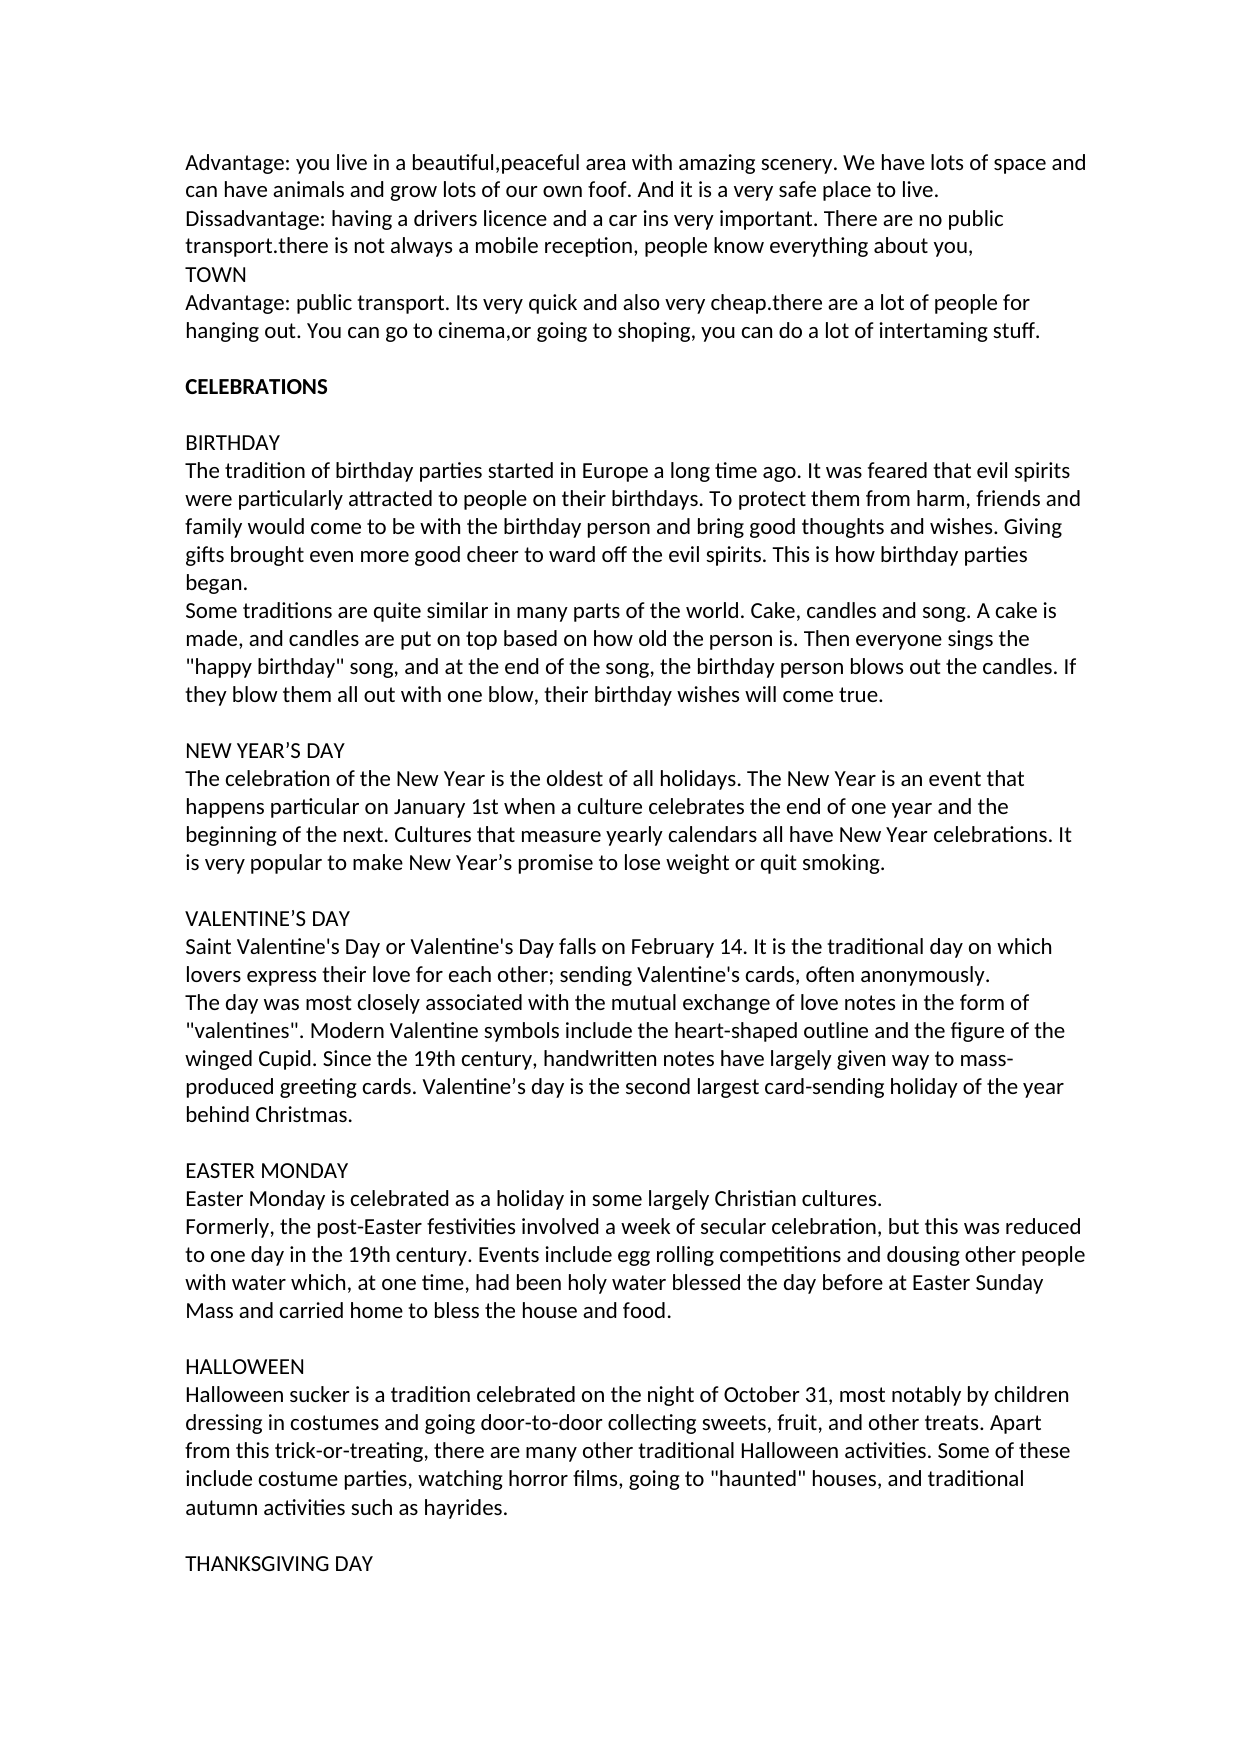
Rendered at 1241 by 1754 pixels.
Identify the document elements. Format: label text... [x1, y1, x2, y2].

text CELEBRATIONS [185, 372, 1093, 400]
text Dissadvantage: having a drivers licence and a car ins very important. There are no public transport.there is not always a mobile reception, people know everything about you, [185, 204, 1093, 260]
text Formerly, the post-Easter festivities involved a week of secular celebration, but this was reduced to one day in the 19th century. Events include egg rolling competitions and dousing other people with water which, at one time, had been holy water blessed the day before at Easter Sunday Mass and carried home to bless the house and food. [185, 1212, 1093, 1324]
text Saint Valentine's Day or Valentine's Day falls on February 14. It is the traditional day on which lovers express their love for each other; sending Valentine's cards, often anonymously. [185, 932, 1093, 988]
text BIRTHDAY [185, 428, 1093, 456]
text TOWN [185, 260, 1093, 288]
text The celebration of the New Year is the oldest of all holidays. The New Year is an event that happens particular on January 1st when a culture celebrates the end of one year and the beginning of the next. Cultures that measure yearly calendars all have New Year celebrations. It is very popular to make New Year’s promise to lose weight or quit smoking. [185, 764, 1093, 876]
text VALENTINE’S DAY [185, 904, 1093, 932]
text Some traditions are quite similar in many parts of the world. Cake, candles and song. A cake is made, and candles are put on top based on how old the person is. Then everyone sings the "happy birthday" song, and at the end of the song, the birthday person blows out the candles. If they blow them all out with one blow, their birthday wishes will come true. [185, 596, 1093, 708]
text NEW YEAR’S DAY [185, 736, 1093, 764]
text Easter Monday is celebrated as a holiday in some largely Christian cultures. [185, 1184, 1093, 1212]
text The tradition of birthday parties started in Europe a long time ago. It was feared that evil spirits were particularly attracted to people on their birthdays. To protect them from harm, friends and family would come to be with the birthday person and bring good thoughts and wishes. Giving gifts brought even more good cheer to ward off the evil spirits. This is how birthday parties began. [185, 456, 1093, 596]
text THANKSGIVING DAY [185, 1549, 1093, 1577]
text EASTER MONDAY [185, 1156, 1093, 1184]
text Advantage: public transport. Its very quick and also very cheap.there are a lot of people for hanging out. You can go to cinema,or going to shoping, you can do a lot of intertaming stuff. [185, 288, 1093, 344]
text Halloween sucker is a tradition celebrated on the night of October 31, most notably by children dressing in costumes and going door-to-door collecting sweets, fruit, and other treats. Apart from this trick-or-treating, there are many other traditional Halloween activities. Some of these include costume parties, watching horror films, going to "haunted" houses, and traditional autumn activities such as hayrides. [185, 1381, 1093, 1521]
text The day was most closely associated with the mutual exchange of love notes in the form of "valentines". Modern Valentine symbols include the heart-shaped outline and the figure of the winged Cupid. Since the 19th century, handwritten notes have largely given way to mass-produced greeting cards. Valentine’s day is the second largest card-sending holiday of the year behind Christmas. [185, 988, 1093, 1128]
text Advantage: you live in a beautiful,peaceful area with amazing scenery. We have lots of space and can have animals and grow lots of our own foof. And it is a very safe place to live. [185, 148, 1093, 204]
text HALLOWEEN [185, 1352, 1093, 1381]
